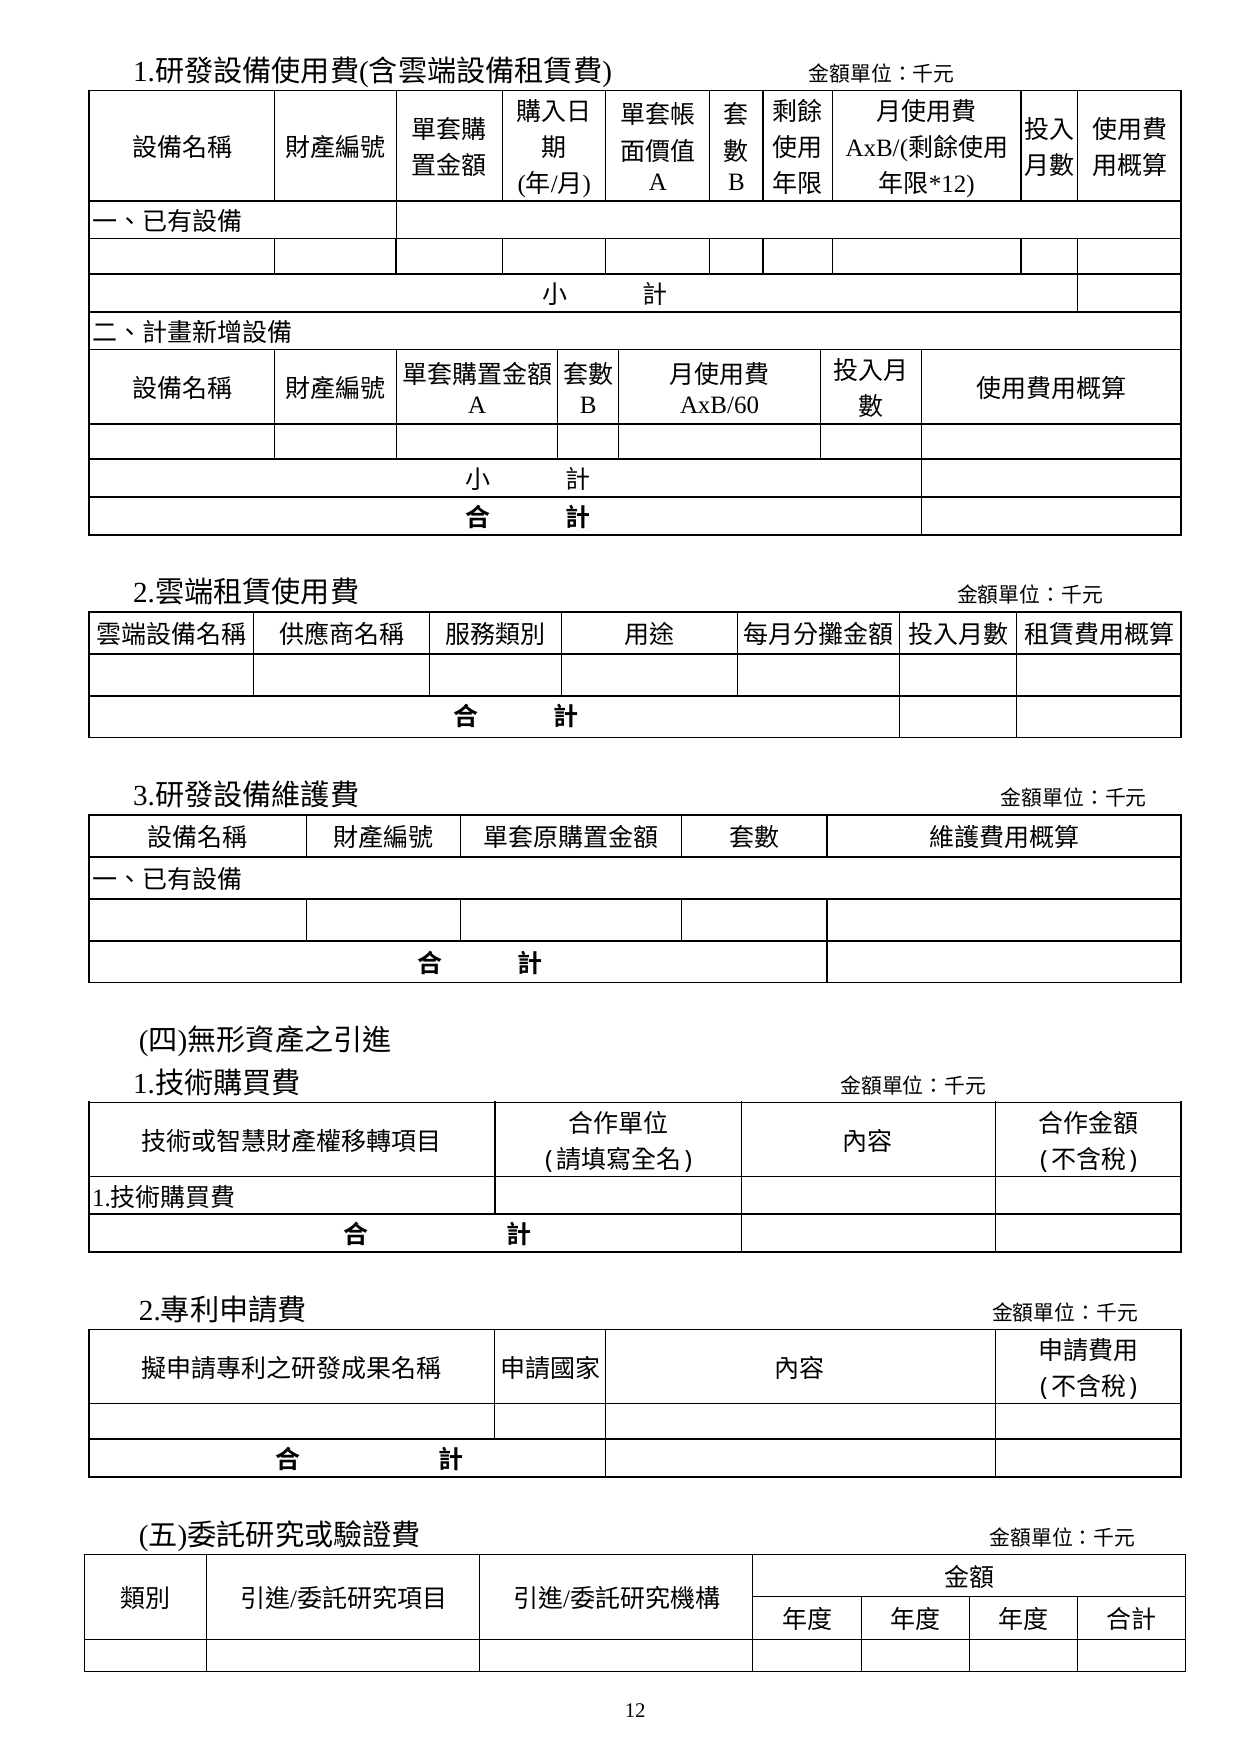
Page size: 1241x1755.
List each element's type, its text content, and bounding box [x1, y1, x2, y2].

table_header 設備名稱 [90, 91, 274, 200]
table_cell [461, 900, 681, 940]
table_cell [430, 655, 561, 695]
table_header 單套原購置金額 [461, 816, 681, 856]
table_cell [496, 1177, 741, 1213]
table_cell [710, 239, 762, 273]
table_cell [828, 942, 1180, 982]
table_header 用途 [562, 613, 737, 653]
table_cell [1017, 655, 1180, 695]
table_cell 年度 [753, 1597, 861, 1638]
table_header 供應商名稱 [254, 613, 429, 653]
table_header 服務類別 [430, 613, 561, 653]
table_cell 合 計 [90, 1215, 741, 1251]
text 2.雲端租賃使用費 金額單位：千元 [133, 569, 1181, 611]
table_header 租賃費用概算 [1017, 613, 1180, 653]
table_cell 月使用費 AxB/60 [619, 350, 820, 423]
table_header 購入日期 (年/月) [503, 91, 605, 200]
table_header 財產編號 [307, 816, 460, 856]
table_cell [922, 498, 1180, 534]
table_cell 合 計 [90, 1440, 605, 1476]
table_cell [996, 1215, 1180, 1251]
table_header 單套購置金額 [397, 91, 502, 200]
table_cell 合 計 [90, 498, 921, 534]
table_cell 年度 [970, 1597, 1077, 1638]
table_cell [821, 425, 921, 458]
table_cell [900, 697, 1016, 737]
text (四)無形資產之引進 [139, 1017, 1181, 1059]
table_cell [1078, 1640, 1185, 1671]
table_cell [558, 425, 618, 458]
table_cell 合計 [1078, 1597, 1185, 1638]
table_cell [828, 900, 1180, 940]
table_cell [307, 900, 460, 940]
table_cell [753, 1640, 861, 1671]
table_cell [90, 655, 253, 695]
table_cell 1.技術購買費 [90, 1177, 494, 1213]
table_cell [254, 655, 429, 695]
table_cell 套數 B [558, 350, 618, 423]
table_header 剩餘使用年限 [764, 91, 832, 200]
text 2.專利申請費 金額單位：千元 [139, 1286, 1181, 1328]
table_cell [970, 1640, 1077, 1671]
table_cell [503, 239, 605, 273]
table_cell [1017, 697, 1180, 737]
table_cell [397, 202, 1180, 238]
table_header 每月分攤金額 [738, 613, 899, 653]
table_cell [85, 1640, 206, 1671]
table_header 內容 [606, 1330, 995, 1403]
table_cell 財產編號 [275, 350, 396, 423]
table_header 引進/委託研究機構 [480, 1555, 752, 1638]
table_cell [480, 1640, 752, 1671]
table_header 擬申請專利之研發成果名稱 [90, 1330, 494, 1403]
table_header 月使用費 AxB/(剩餘使用年限*12) [833, 91, 1020, 200]
table_cell 小 計 [90, 460, 921, 496]
table_cell [397, 239, 502, 273]
table_cell [397, 425, 557, 458]
text (五)委託研究或驗證費 金額單位：千元 [139, 1511, 1181, 1553]
table_cell [742, 1215, 995, 1251]
table_header 設備名稱 [90, 816, 306, 856]
table_cell 單套購置金額A [397, 350, 557, 423]
table_cell [606, 1440, 995, 1476]
table_cell [682, 900, 826, 940]
table_header 申請費用 (不含稅) [996, 1330, 1180, 1403]
table_cell 投入月數 [821, 350, 921, 423]
table_cell [833, 239, 1020, 273]
table_header 使用費用概算 [1078, 91, 1180, 200]
table_cell [90, 900, 306, 940]
table_cell [619, 425, 820, 458]
table_cell [495, 1404, 605, 1438]
table_cell [996, 1177, 1180, 1213]
table_cell [1078, 275, 1180, 311]
table_cell 年度 [862, 1597, 969, 1638]
table_header 引進/委託研究項目 [207, 1555, 479, 1638]
table_cell 合 計 [90, 942, 826, 982]
table_cell [1022, 239, 1077, 273]
table_cell 一、已有設備 [90, 202, 396, 238]
table_header 申請國家 [495, 1330, 605, 1403]
table_cell [738, 655, 899, 695]
table_cell [90, 425, 274, 458]
table_cell 小 計 [90, 275, 1077, 311]
table_cell [922, 460, 1180, 496]
table_cell 二、計畫新增設備 [90, 313, 1180, 349]
text 1.研發設備使用費(含雲端設備租賃費) 金額單位：千元 [133, 47, 1181, 89]
table_cell 合 計 [90, 697, 899, 737]
table_cell [90, 239, 274, 273]
table_cell [90, 1404, 494, 1438]
table_header 投入月數 [900, 613, 1016, 653]
table_cell [922, 425, 1180, 458]
table_header 套數 [682, 816, 826, 856]
table_header 合作單位 (請填寫全名) [496, 1103, 741, 1176]
table_header 金額 [753, 1555, 1185, 1596]
table_header 單套帳面價值A [606, 91, 709, 200]
table_cell [606, 239, 709, 273]
table_cell [900, 655, 1016, 695]
table_header 合作金額 (不含稅) [996, 1103, 1180, 1176]
text 1.技術購買費 金額單位：千元 [133, 1059, 1181, 1101]
table_header 投入月數 [1022, 91, 1077, 200]
table_header 套數 B [710, 91, 762, 200]
table_cell [996, 1440, 1180, 1476]
table_cell [742, 1177, 995, 1213]
table_cell [606, 1404, 995, 1438]
table_header 維護費用概算 [828, 816, 1180, 856]
table_header 類別 [85, 1555, 206, 1638]
table_header 技術或智慧財產權移轉項目 [90, 1103, 494, 1176]
table_cell 使用費用概算 [922, 350, 1180, 423]
table_cell [1078, 239, 1180, 273]
table_cell 設備名稱 [90, 350, 274, 423]
table_cell [764, 239, 832, 273]
table_cell [862, 1640, 969, 1671]
table_cell [275, 425, 396, 458]
text 3.研發設備維護費 金額單位：千元 [133, 772, 1181, 814]
table_cell [562, 655, 737, 695]
table_cell [207, 1640, 479, 1671]
table_header 財產編號 [275, 91, 396, 200]
table_header 內容 [742, 1103, 995, 1176]
table_header 雲端設備名稱 [90, 613, 253, 653]
table_cell [275, 239, 395, 273]
table_cell 一、已有設備 [90, 858, 1180, 898]
table_cell [996, 1404, 1180, 1438]
